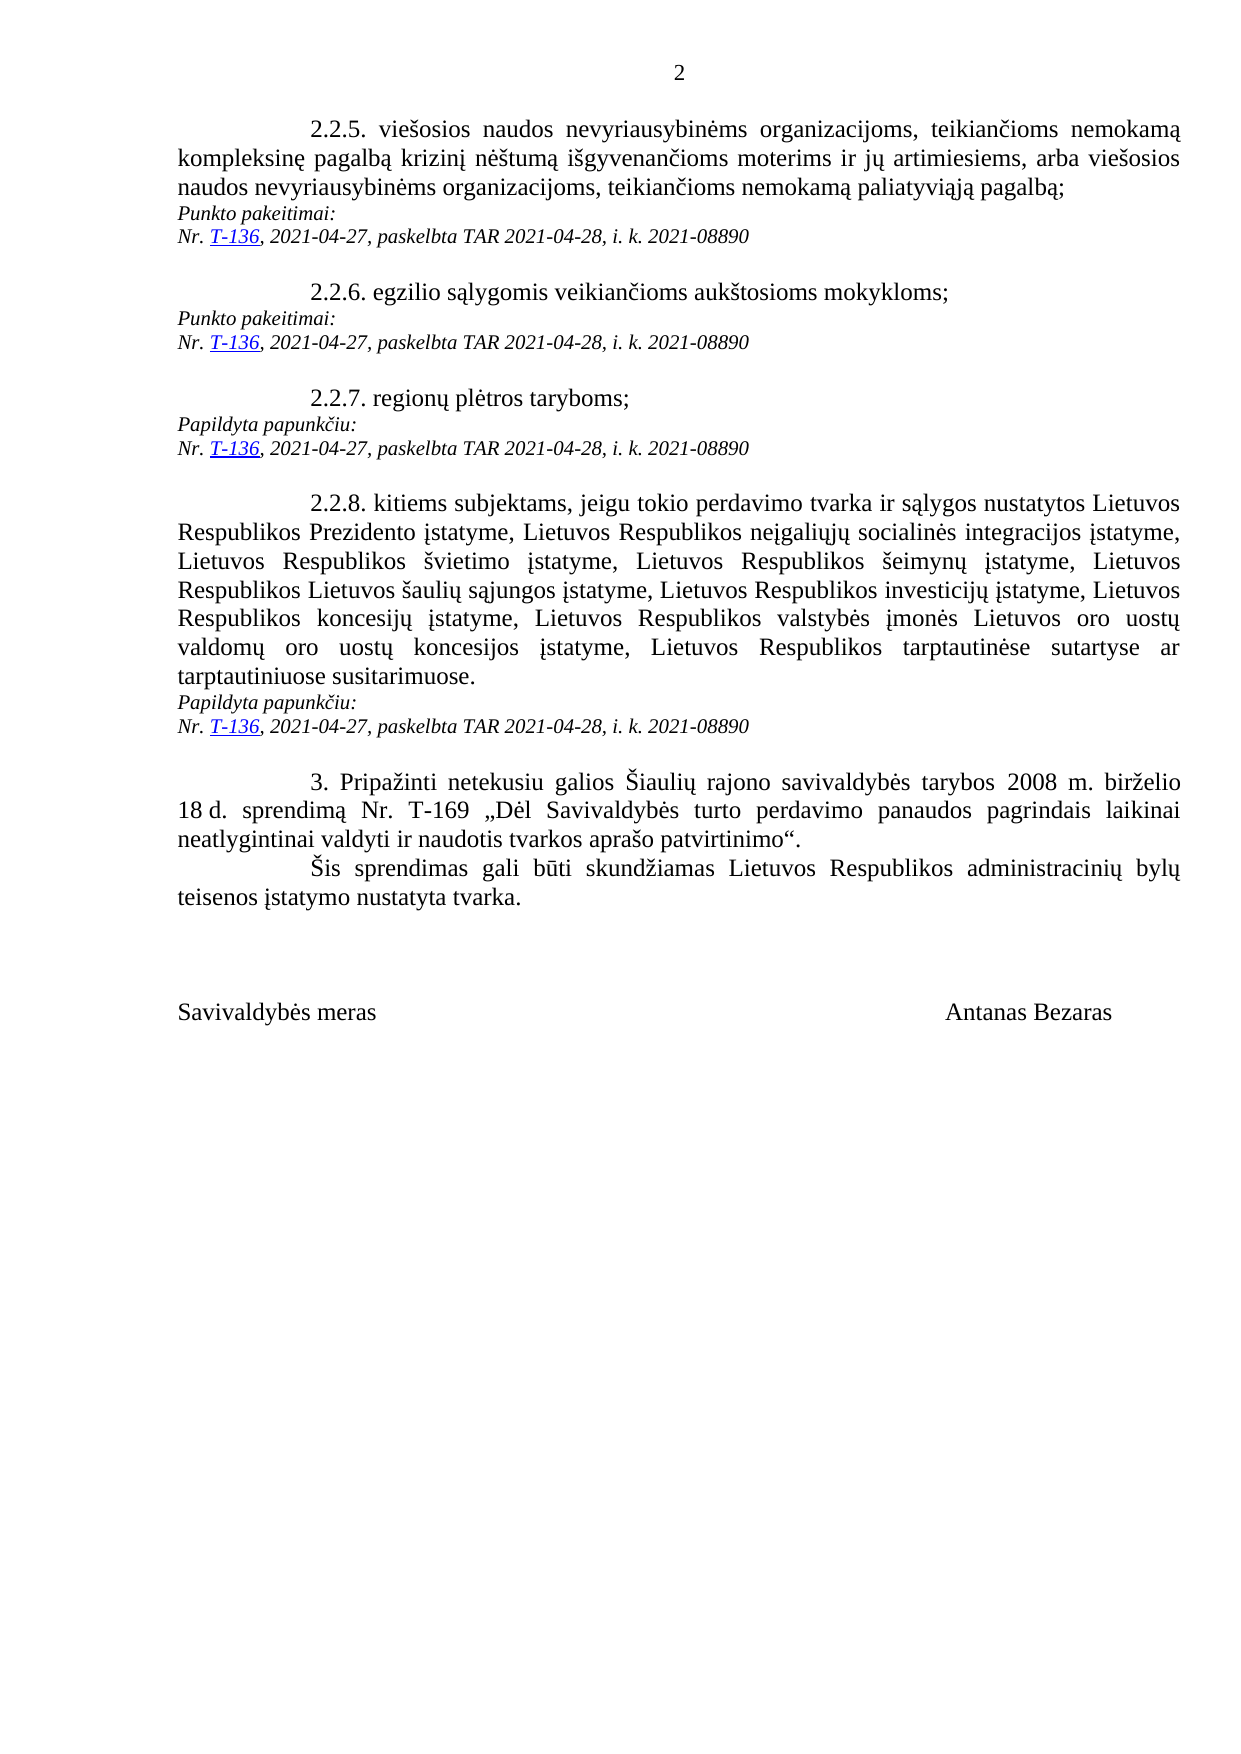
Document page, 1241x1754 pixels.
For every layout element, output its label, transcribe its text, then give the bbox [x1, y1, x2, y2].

text Nr. T-136, 2021-04-27, paskelbta TAR 2021-04-28, i. k. 2021-08890 [177, 436, 1181, 460]
text Punkto pakeitimai: [177, 200, 1181, 224]
text Nr. T-136, 2021-04-27, paskelbta TAR 2021-04-28, i. k. 2021-08890 [177, 224, 1181, 248]
text Savivaldybės meras Antanas Bezaras [177, 997, 1181, 1025]
text Šis sprendimas gali būti skundžiamas Lietuvos Respublikos administracinių bylų teisenos įstatymo nustatyta tvarka. [177, 853, 1181, 910]
text 2.2.6. egzilio sąlygomis veikiančioms aukštosioms mokykloms; [177, 277, 1181, 306]
text 2.2.8. kitiems subjektams, jeigu tokio perdavimo tvarka ir sąlygos nustatytos Lietuvos Respublikos Prezidento įstatyme, Lietuvos Respublikos neįgaliųjų socialinės integracijos įstatyme, Lietuvos Respublikos švietimo įstatyme, Lietuvos Respublikos šeimynų įstatyme, Lietuvos Respublikos Lietuvos šaulių sąjungos įstatyme, Lietuvos Respublikos investicijų įstatyme, Lietuvos Respublikos koncesijų įstatyme, Lietuvos Respublikos valstybės įmonės Lietuvos oro uostų valdomų oro uostų koncesijos įstatyme, Lietuvos Respublikos tarptautinėse sutartyse ar tarptautiniuose susitarimuose. [177, 488, 1181, 690]
text Papildyta papunkčiu: [177, 690, 1181, 714]
text Nr. T-136, 2021-04-27, paskelbta TAR 2021-04-28, i. k. 2021-08890 [177, 714, 1181, 738]
text Papildyta papunkčiu: [177, 412, 1181, 436]
text Punkto pakeitimai: [177, 306, 1181, 330]
text Nr. T-136, 2021-04-27, paskelbta TAR 2021-04-28, i. k. 2021-08890 [177, 330, 1181, 354]
text 3. Pripažinti netekusiu galios Šiaulių rajono savivaldybės tarybos 2008 m. birželio 18 d. sprendimą Nr. T-169 „Dėl Savivaldybės turto perdavimo panaudos pagrindais laikinai neatlygintinai valdyti ir naudotis tvarkos aprašo patvirtinimo“. [177, 767, 1181, 853]
text 2.2.5. viešosios naudos nevyriausybinėms organizacijoms, teikiančioms nemokamą kompleksinę pagalbą krizinį nėštumą išgyvenančioms moterims ir jų artimiesiems, arba viešosios naudos nevyriausybinėms organizacijoms, teikiančioms nemokamą paliatyviąją pagalbą; [177, 114, 1181, 200]
text 2.2.7. regionų plėtros taryboms; [177, 383, 1181, 412]
